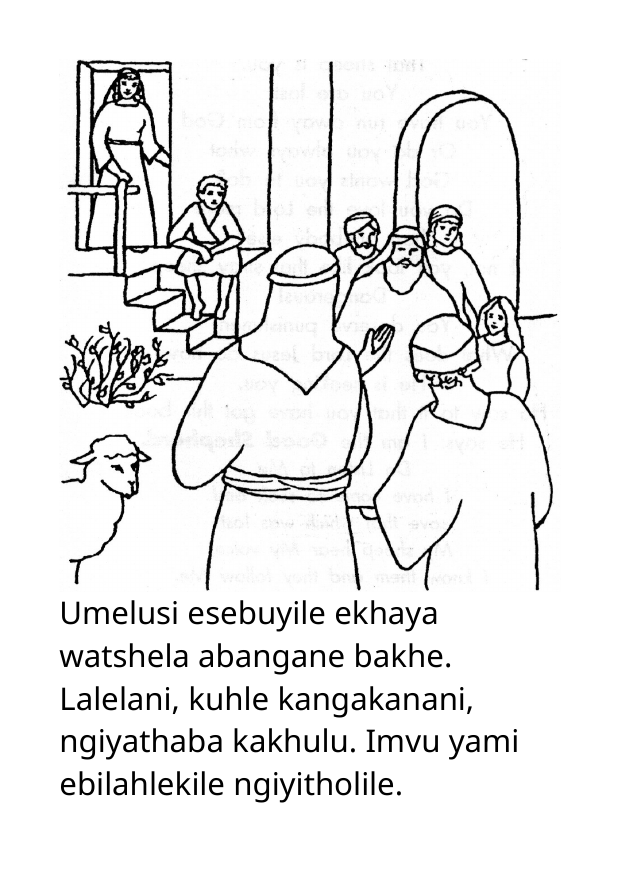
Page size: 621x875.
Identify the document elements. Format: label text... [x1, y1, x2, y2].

picture [59, 59, 561, 592]
text Umelusi esebuyile ekhaya watshela abangane bakhe. Lalelani, kuhle kangakanani, ngiyathaba kakhulu. Imvu yami ebilahlekile ngiyitholile. [59, 592, 561, 805]
